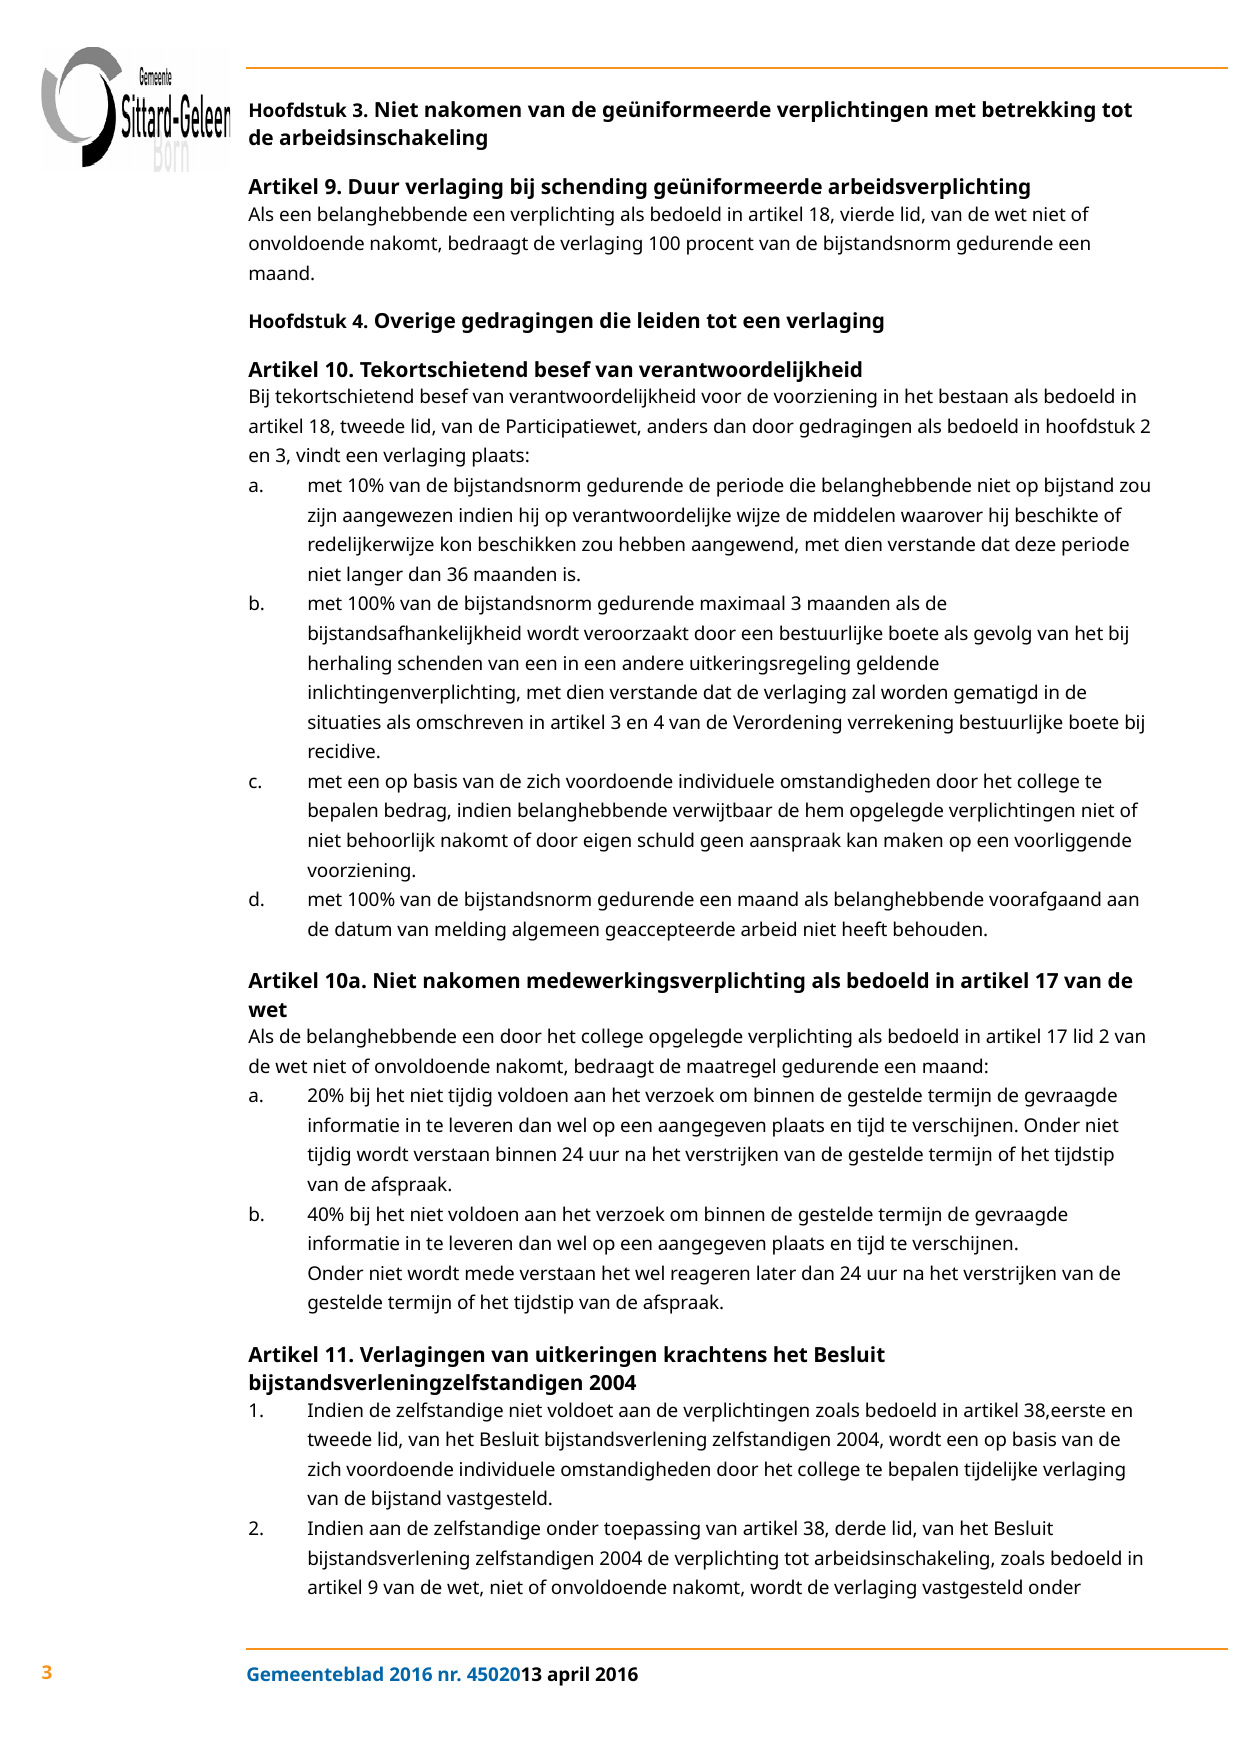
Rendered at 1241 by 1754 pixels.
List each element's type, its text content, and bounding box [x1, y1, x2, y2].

list Indien aan de zelfstandige onder toepassing van artikel 38, derde lid, van het Besluit bijstandsverlening zelfstandigen 2004 de verplichting tot arbeidsinschakeling, zoals bedoeld in artikel 9 van de wet, niet of onvoldoende nakomt, wordt de verlaging vastgesteld onder [248, 1515, 1152, 1600]
text Als een belanghebbende een verplichting als bedoeld in artikel 18, vierde lid, van de wet niet of onvoldoende nakomt, bedraagt de verlaging 100 procent van de bijstandsnorm gedurende een maand. [248, 201, 1152, 286]
text Artikel 11. Verlagingen van uitkeringen krachtens het Besluit bijstandsverleningzelfstandigen 2004 [248, 1340, 1152, 1397]
text Artikel 10a. Niet nakomen medewerkingsverplichting als bedoeld in artikel 17 van de wet [248, 966, 1152, 1023]
list met 100% van de bijstandsnorm gedurende maximaal 3 maanden als de bijstandsafhankelijkheid wordt veroorzaakt door een bestuurlijke boete als gevolg van het bij herhaling schenden van een in een andere uitkeringsregeling geldende inlichtingenverplichting, met dien verstande dat de verlaging zal worden gematigd in de situaties als omschreven in artikel 3 en 4 van de Verordening verrekening bestuurlijke boete bij recidive. [248, 591, 1152, 764]
list 20% bij het niet tijdig voldoen aan het verzoek om binnen de gestelde termijn de gevraagde informatie in te leveren dan wel op een aangegeven plaats en tijd te verschijnen. Onder niet tijdig wordt verstaan binnen 24 uur na het verstrijken van de gestelde termijn of het tijdstip van de afspraak. [248, 1082, 1152, 1197]
picture [41, 47, 231, 172]
list Onder niet wordt mede verstaan het wel reageren later dan 24 uur na het verstrijken van de gestelde termijn of het tijdstip van de afspraak. [248, 1260, 1152, 1315]
text Artikel 10. Tekortschietend besef van verantwoordelijkheid [248, 355, 1152, 383]
text Bij tekortschietend besef van verantwoordelijkheid voor de voorziening in het bestaan als bedoeld in artikel 18, tweede lid, van de Participatiewet, anders dan door gedragingen als bedoeld in hoofdstuk 2 en 3, vindt een verlaging plaats: [248, 383, 1152, 468]
list 40% bij het niet voldoen aan het verzoek om binnen de gestelde termijn de gevraagde informatie in te leveren dan wel op een aangegeven plaats en tijd te verschijnen. [248, 1201, 1152, 1256]
text Als de belanghebbende een door het college opgelegde verplichting als bedoeld in artikel 17 lid 2 van de wet niet of onvoldoende nakomt, bedraagt de maatregel gedurende een maand: [248, 1023, 1152, 1078]
text Hoofdstuk 4. Overige gedragingen die leiden tot een verlaging [248, 306, 1152, 334]
text Hoofdstuk 3. Niet nakomen van de geüniformeerde verplichtingen met betrekking tot de arbeidsinschakeling [248, 95, 1152, 152]
list met een op basis van de zich voordoende individuele omstandigheden door het college te bepalen bedrag, indien belanghebbende verwijtbaar de hem opgelegde verplichtingen niet of niet behoorlijk nakomt of door eigen schuld geen aanspraak kan maken op een voorliggende voorziening. [248, 768, 1152, 882]
list met 100% van de bijstandsnorm gedurende een maand als belanghebbende voorafgaand aan de datum van melding algemeen geaccepteerde arbeid niet heeft behouden. [248, 886, 1152, 942]
list met 10% van de bijstandsnorm gedurende de periode die belanghebbende niet op bijstand zou zijn aangewezen indien hij op verantwoordelijke wijze de middelen waarover hij beschikte of redelijkerwijze kon beschikken zou hebben aangewend, met dien verstande dat deze periode niet langer dan 36 maanden is. [248, 472, 1152, 587]
text Artikel 9. Duur verlaging bij schending geüniformeerde arbeidsverplichting [248, 172, 1152, 201]
list Indien de zelfstandige niet voldoet aan de verplichtingen zoals bedoeld in artikel 38,eerste en tweede lid, van het Besluit bijstandsverlening zelfstandigen 2004, wordt een op basis van de zich voordoende individuele omstandigheden door het college te bepalen tijdelijke verlaging van de bijstand vastgesteld. [248, 1397, 1152, 1511]
